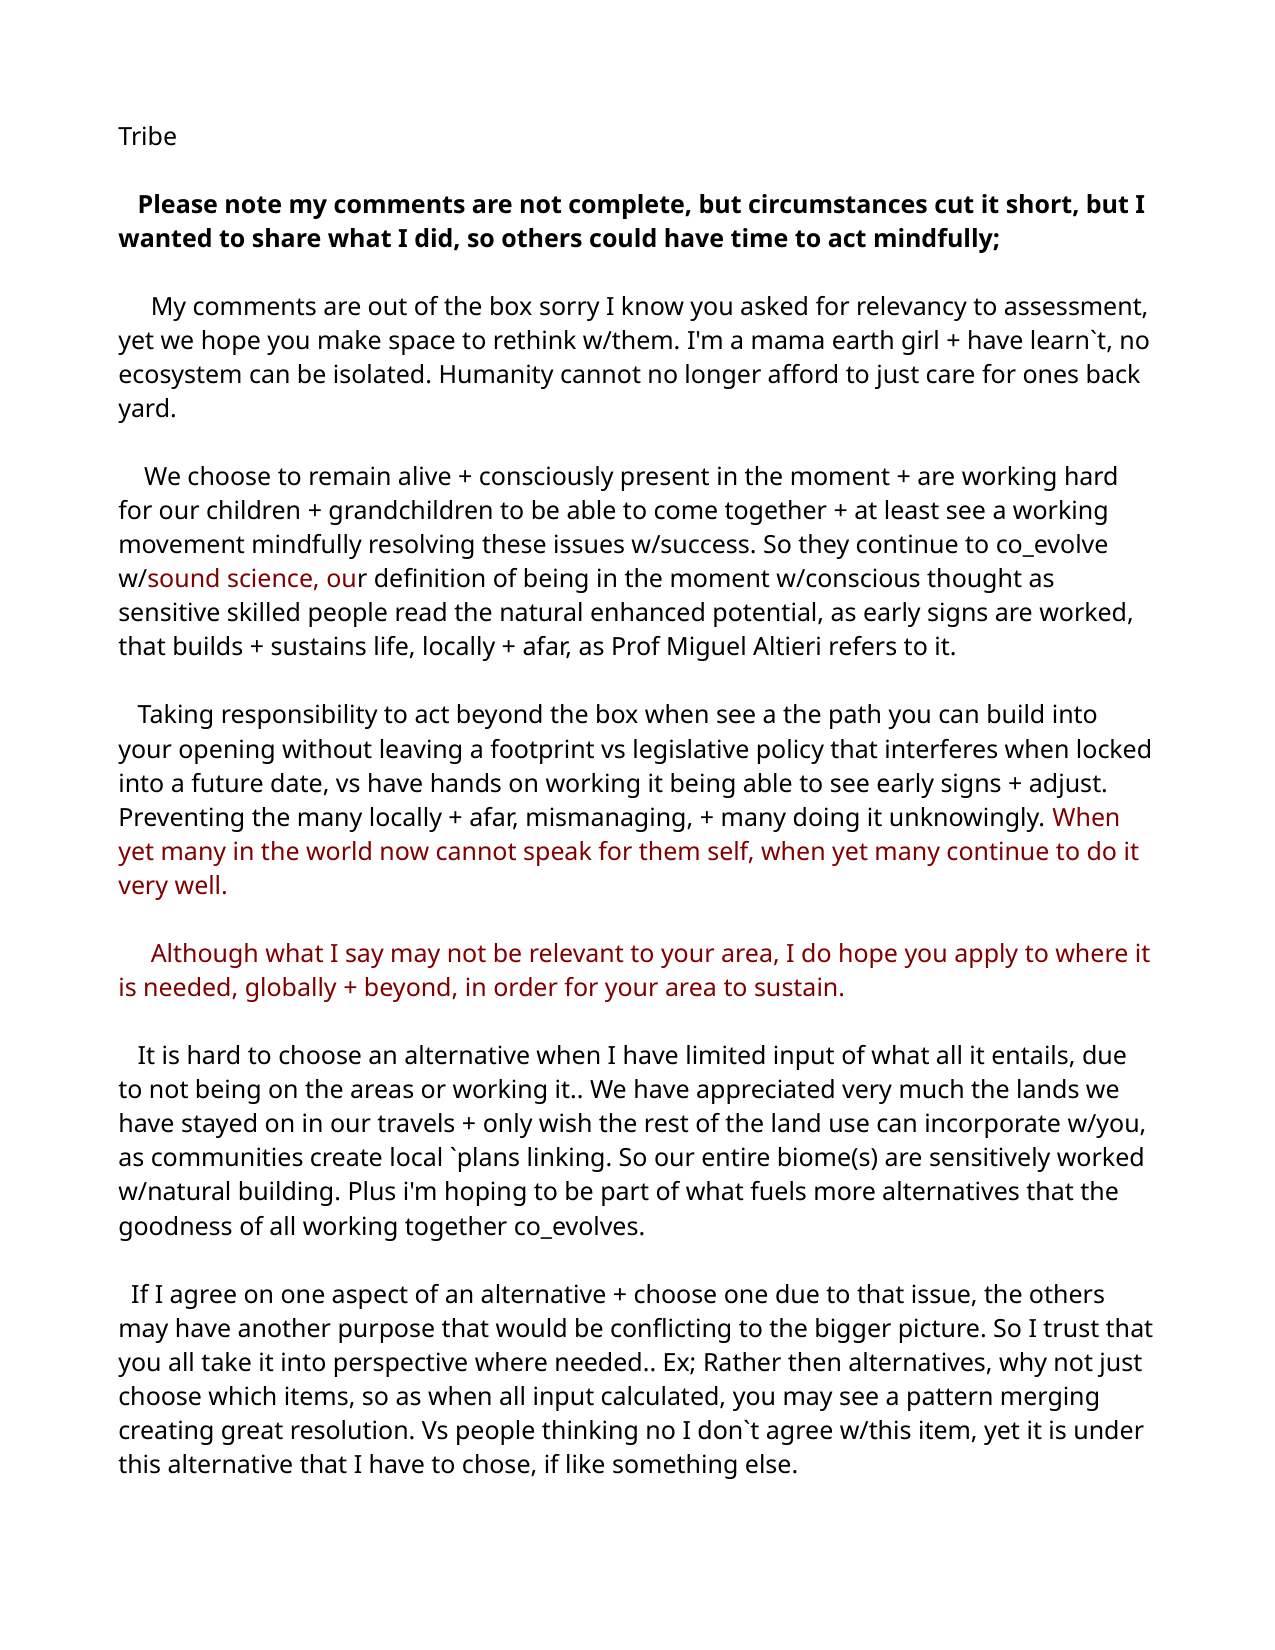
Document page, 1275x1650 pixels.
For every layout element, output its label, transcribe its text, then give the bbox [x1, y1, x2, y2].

text It is hard to choose an alternative when I have limited input of what all it entails, due to not being on the areas or working it.. We have appreciated very much the lands we have stayed on in our travels + only wish the rest of the land use can incorporate w/you, as communities create local `plans linking. So our entire biome(s) are sensitively worked w/natural building. Plus i'm hoping to be part of what fuels more alternatives that the goodness of all working together co_evolves. [118, 1038, 1157, 1242]
text If I agree on one aspect of an alternative + choose one due to that issue, the others may have another purpose that would be conflicting to the bigger picture. So I trust that you all take it into perspective where needed.. Ex; Rather then alternatives, why not just choose which items, so as when all input calculated, you may see a pattern merging creating great resolution. Vs people thinking no I don`t agree w/this item, yet it is under this alternative that I have to chose, if like something else. [118, 1276, 1157, 1481]
text Please note my comments are not complete, but circumstances cut it short, but I wanted to share what I did, so others could have time to act mindfully; [118, 186, 1157, 254]
text We choose to remain alive + consciously present in the moment + are working hard for our children + grandchildren to be able to come together + at least see a working movement mindfully resolving these issues w/success. So they continue to co_evolve w/sound science, our definition of being in the moment w/conscious thought as sensitive skilled people read the natural enhanced potential, as early signs are worked, that builds + sustains life, locally + afar, as Prof Miguel Altieri refers to it. [118, 459, 1157, 663]
text Taking responsibility to act beyond the box when see a the path you can build into your opening without leaving a footprint vs legislative policy that interferes when locked into a future date, vs have hands on working it being able to see early signs + adjust. Preventing the many locally + afar, mismanaging, + many doing it unknowingly. When yet many in the world now cannot speak for them self, when yet many continue to do it very well. [118, 697, 1157, 902]
text My comments are out of the box sorry I know you asked for relevancy to assessment, yet we hope you make space to rethink w/them. I'm a mama earth girl + have learn`t, no ecosystem can be isolated. Humanity cannot no longer afford to just care for ones back yard. [118, 288, 1157, 425]
text Tribe [118, 118, 1157, 152]
text Although what I say may not be relevant to your area, I do hope you apply to where it is needed, globally + beyond, in order for your area to sustain. [118, 936, 1157, 1004]
